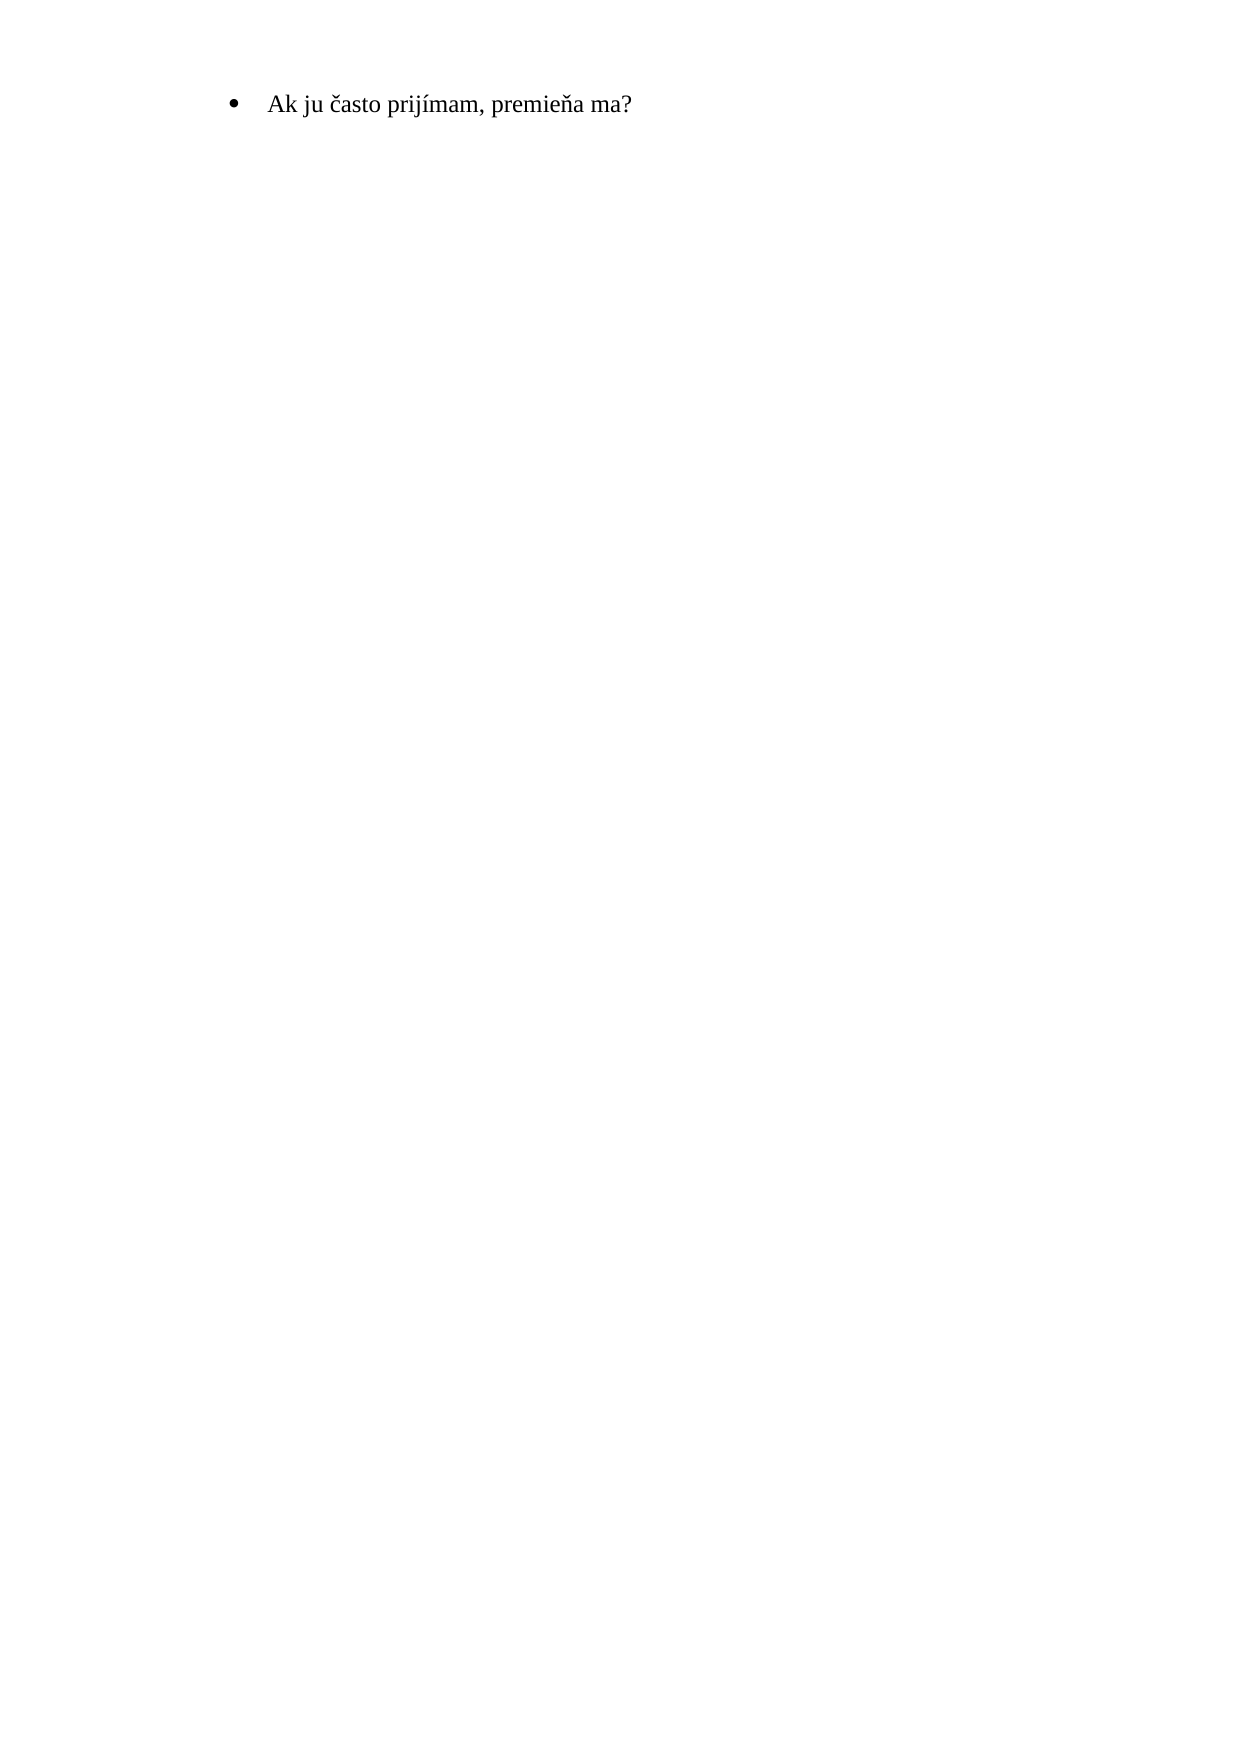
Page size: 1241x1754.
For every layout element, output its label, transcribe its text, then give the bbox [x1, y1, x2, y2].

list Ak ju často prijímam, premieňa ma? [229, 89, 1093, 117]
